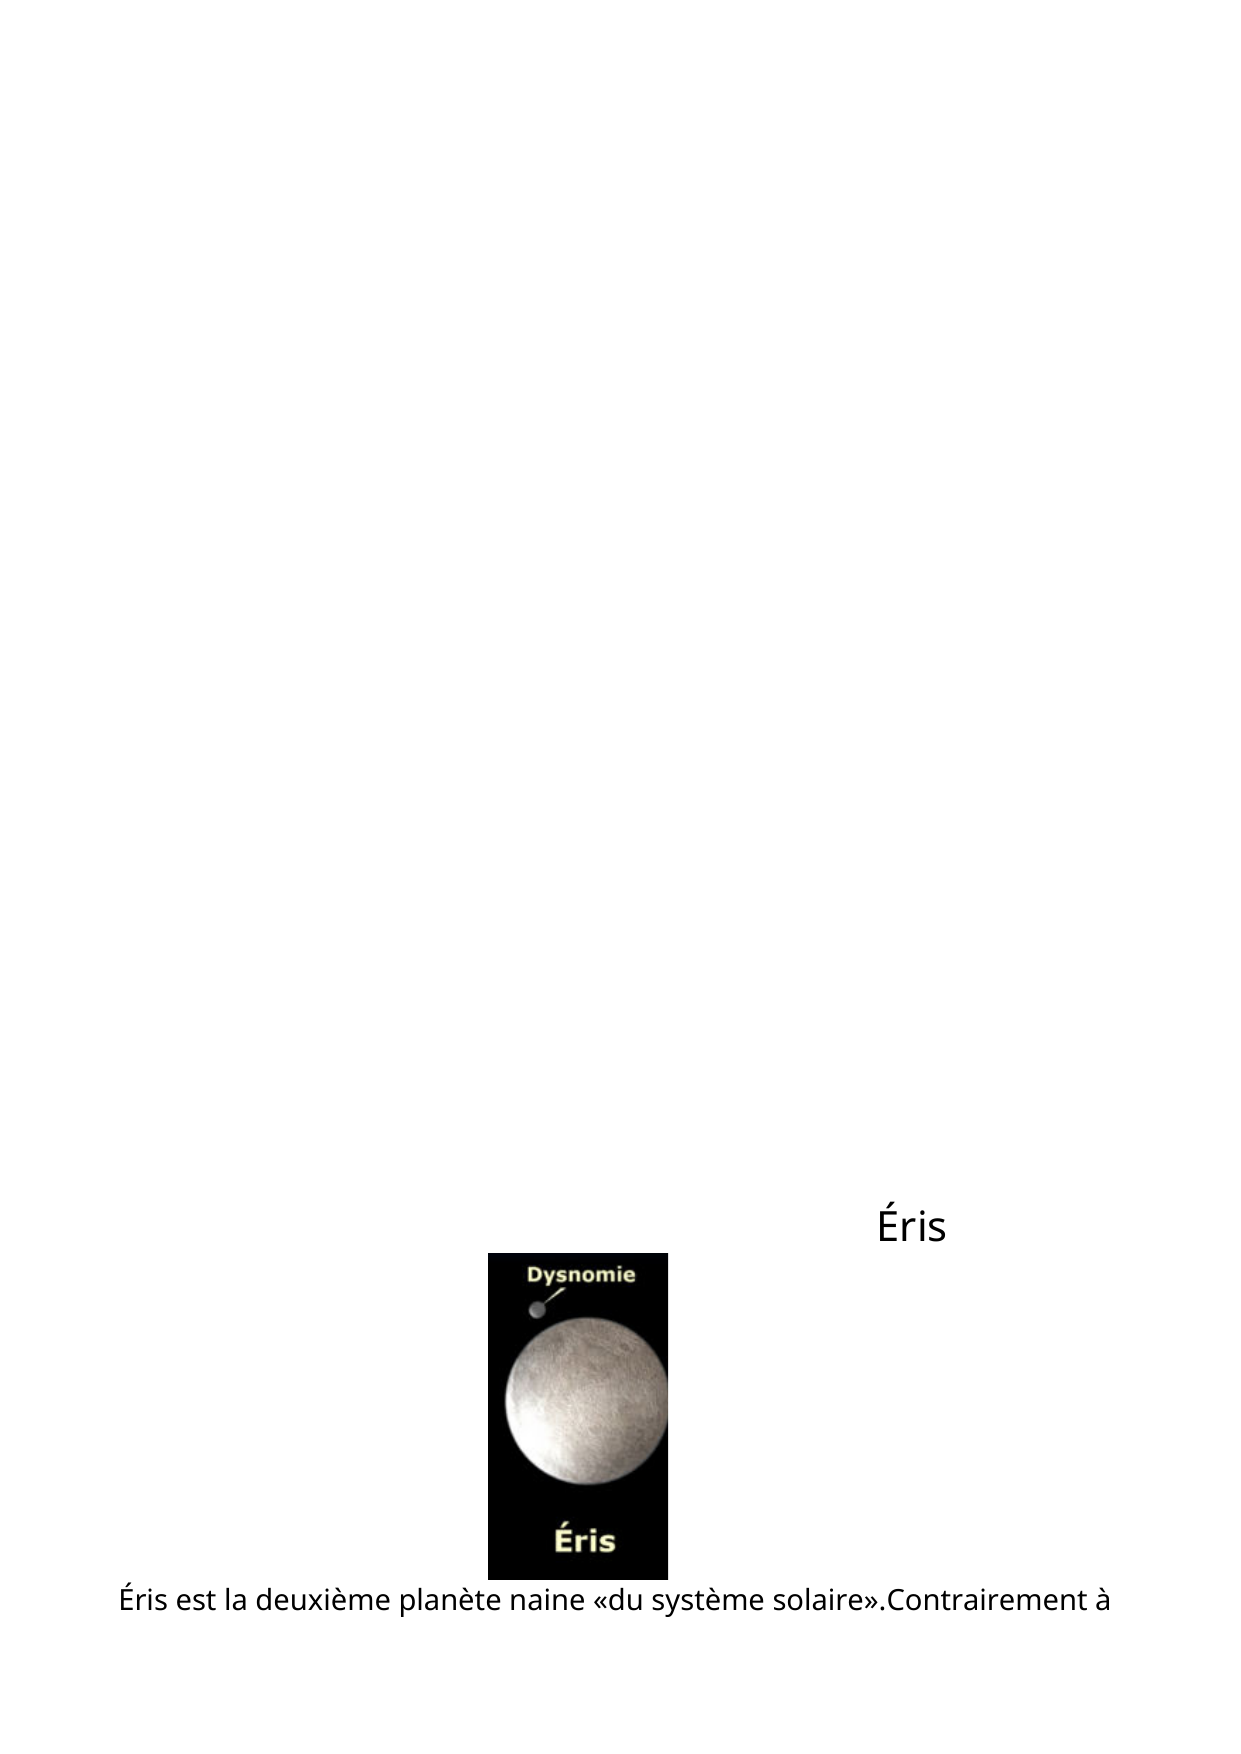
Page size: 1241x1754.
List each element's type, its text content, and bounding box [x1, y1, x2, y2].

text Éris [118, 1197, 1122, 1253]
picture [488, 1253, 669, 1580]
text Éris est la deuxième planète naine «du système solaire».Contrairement à [118, 1253, 1122, 1619]
